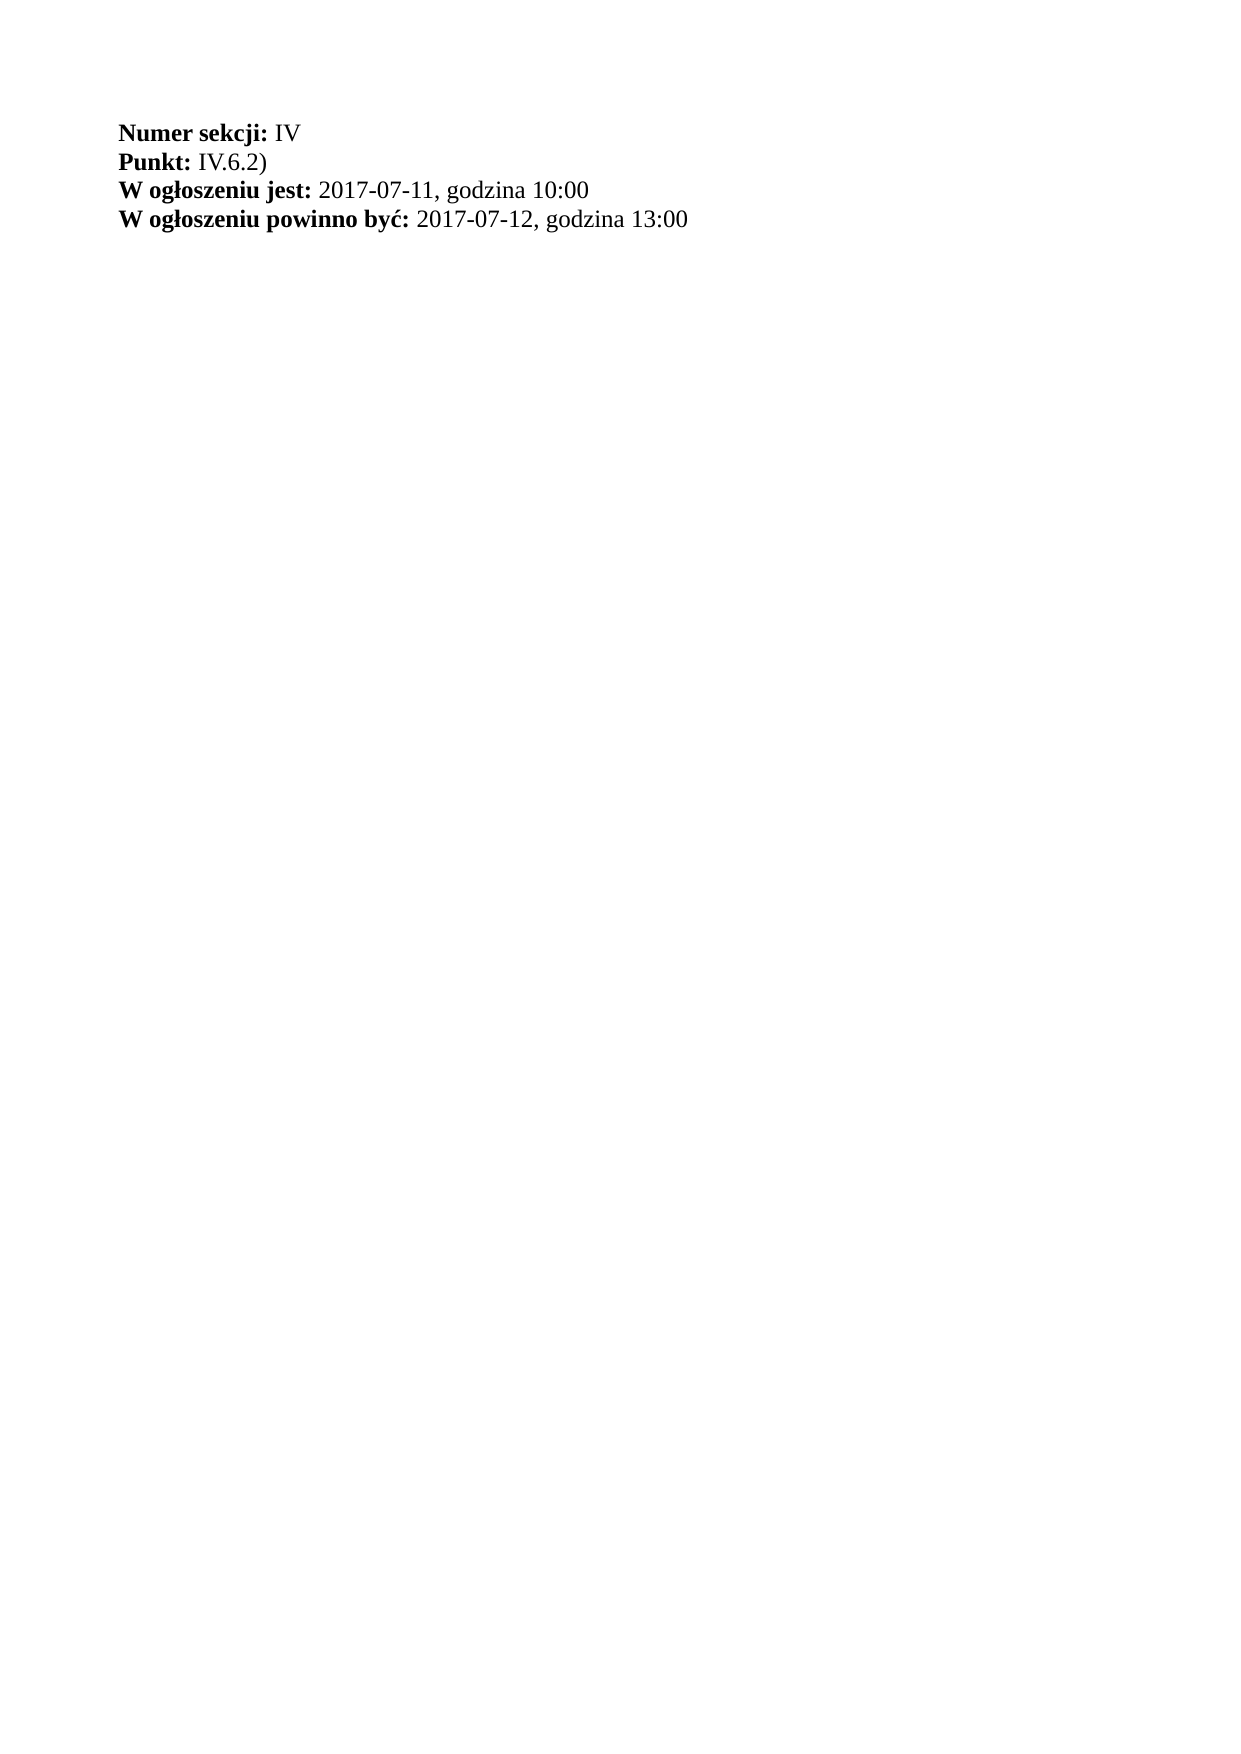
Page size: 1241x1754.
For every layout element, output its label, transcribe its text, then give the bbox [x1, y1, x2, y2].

table_header [118, 320, 379, 357]
text Numer sekcji: IV Punkt: IV.6.2) W ogłoszeniu jest: 2017-07-11, godzina 10:00 W ogłoszeniu powinno być: 2017-07-12, godzina 13:00 [118, 118, 1122, 233]
